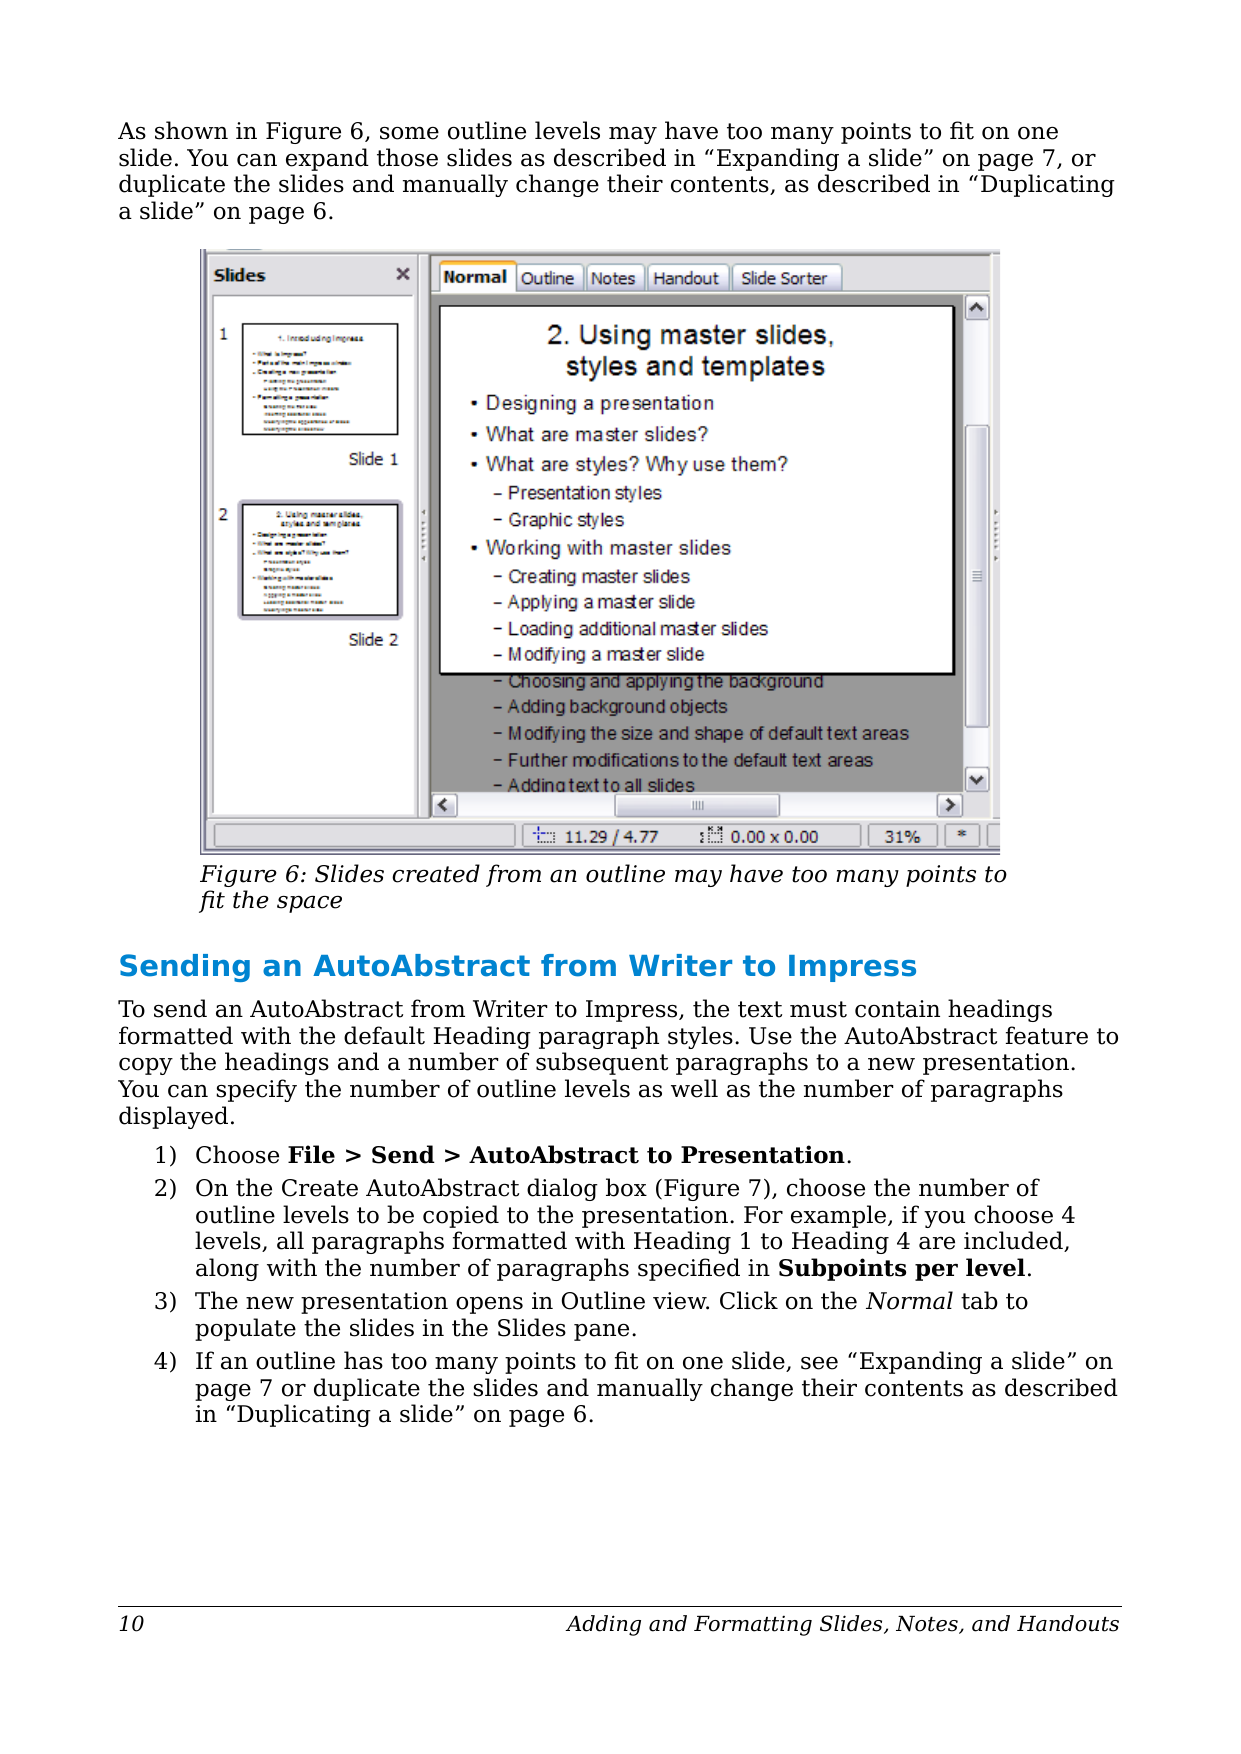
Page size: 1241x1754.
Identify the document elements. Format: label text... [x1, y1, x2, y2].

text To send an AutoAbstract from Writer to Impress, the text must contain headings formatted with the default Heading paragraph styles. Use the AutoAbstract feature to copy the headings and a number of subsequent paragraphs to a new presentation. You can specify the number of outline levels as well as the number of paragraphs displayed. [118, 996, 1122, 1129]
list The new presentation opens in Outline view. Click on the Normal tab to populate the slides in the Slides pane. [177, 1288, 1122, 1342]
list If an outline has too many points to fit on one slide, see “Expanding a slide” on page 7 or duplicate the slides and manually change their contents as described in “Duplicating a slide” on page 6. [177, 1348, 1122, 1428]
list Choose File > Send > AutoAbstract to Presentation. [177, 1142, 1122, 1169]
list On the Create AutoAbstract dialog box (Figure 7), choose the number of outline levels to be copied to the presentation. For example, if you choose 4 levels, all paragraphs formatted with Heading 1 to Heading 4 are included, along with the number of paragraphs specified in Subpoints per level. [177, 1175, 1122, 1282]
text Figure 6: Slides created from an outline may have too many points to fit the space [200, 861, 1040, 914]
picture [200, 249, 1001, 855]
subtitle Sending an AutoAbstract from Writer to Impress [118, 950, 1122, 984]
text As shown in Figure 6, some outline levels may have too many points to fit on one slide. You can expand those slides as described in “Expanding a slide” on page 7, or duplicate the slides and manually change their contents, as described in “Duplicating a slide” on page 6. [118, 118, 1122, 225]
